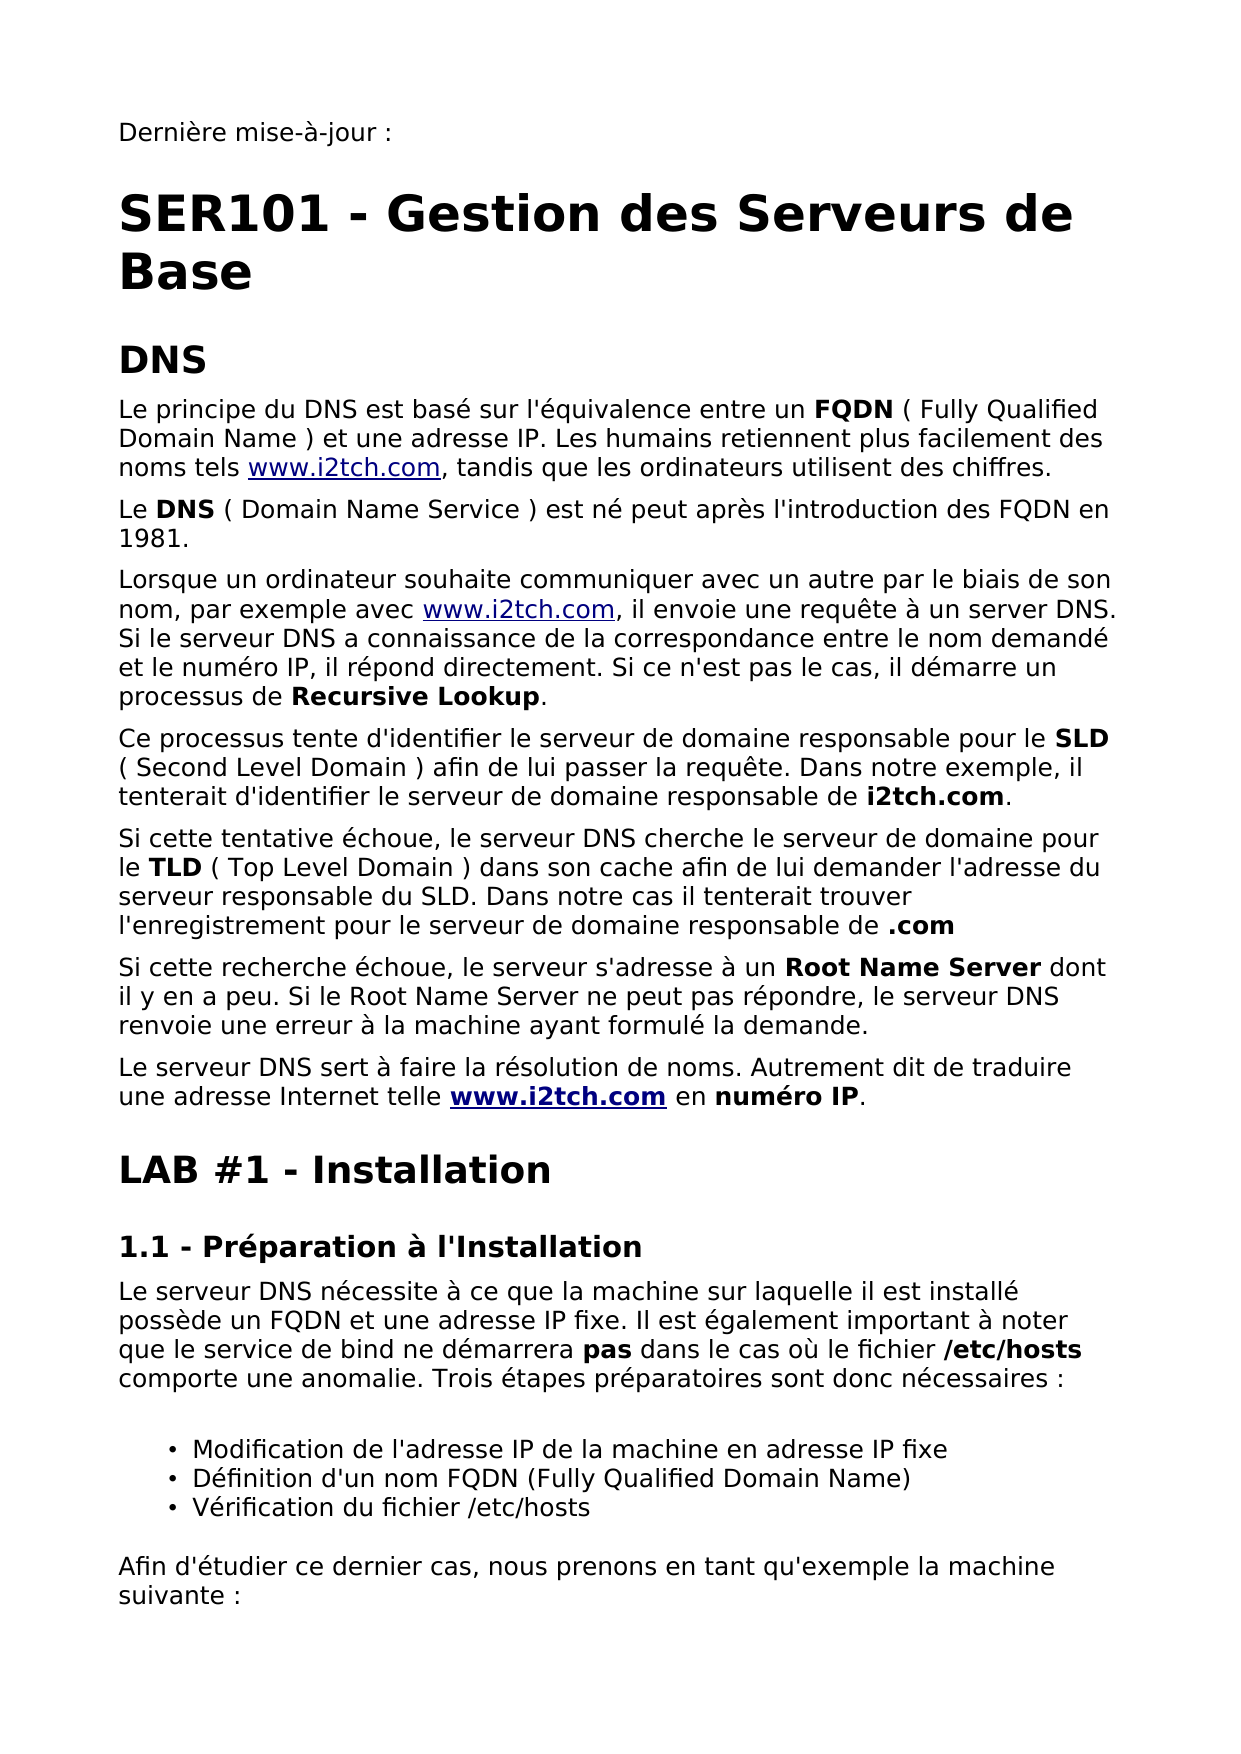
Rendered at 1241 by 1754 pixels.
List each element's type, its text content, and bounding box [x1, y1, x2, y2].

text Dernière mise-à-jour : [118, 118, 1122, 147]
text Si cette recherche échoue, le serveur s'adresse à un Root Name Server dont il y en a peu. Si le Root Name Server ne peut pas répondre, le serveur DNS renvoie une erreur à la machine ayant formulé la demande. [118, 953, 1122, 1041]
text Le DNS ( Domain Name Service ) est né peut après l'introduction des FQDN en 1981. [118, 495, 1122, 553]
text Le serveur DNS nécessite à ce que la machine sur laquelle il est installé possède un FQDN et une adresse IP fixe. Il est également important à noter que le service de bind ne démarrera pas dans le cas où le fichier /etc/hosts comporte une anomalie. Trois étapes préparatoires sont donc nécessaires : [118, 1277, 1122, 1393]
subtitle DNS [118, 339, 1122, 382]
text Lorsque un ordinateur souhaite communiquer avec un autre par le biais de son nom, par exemple avec www.i2tch.com, il envoie une requête à un server DNS. Si le serveur DNS a connaissance de la correspondance entre le nom demandé et le numéro IP, il répond directement. Si ce n'est pas le cas, il démarre un processus de Recursive Lookup. [118, 566, 1122, 712]
subtitle LAB #1 - Installation [118, 1149, 1122, 1193]
list Définition d'un nom FQDN (Fully Qualified Domain Name) [177, 1464, 1122, 1494]
list Modification de l'adresse IP de la machine en adresse IP fixe [177, 1435, 1122, 1464]
text Si cette tentative échoue, le serveur DNS cherche le serveur de domaine pour le TLD ( Top Level Domain ) dans son cache afin de lui demander l'adresse du serveur responsable du SLD. Dans notre cas il tenterait trouver l'enregistrement pour le serveur de domaine responsable de .com [118, 824, 1122, 941]
text Le principe du DNS est basé sur l'équivalence entre un FQDN ( Fully Qualified Domain Name ) et une adresse IP. Les humains retiennent plus facilement des noms tels www.i2tch.com, tandis que les ordinateurs utilisent des chiffres. [118, 395, 1122, 482]
list Vérification du fichier /etc/hosts [177, 1494, 1122, 1523]
text Ce processus tente d'identifier le serveur de domaine responsable pour le SLD ( Second Level Domain ) afin de lui passer la requête. Dans notre exemple, il tenterait d'identifier le serveur de domaine responsable de i2tch.com. [118, 724, 1122, 812]
subtitle 1.1 - Préparation à l'Installation [118, 1230, 1122, 1264]
text Afin d'étudier ce dernier cas, nous prenons en tant qu'exemple la machine suivante : [118, 1552, 1122, 1611]
subtitle SER101 - Gestion des Serveurs de Base [118, 185, 1122, 301]
text Le serveur DNS sert à faire la résolution de noms. Autrement dit de traduire une adresse Internet telle www.i2tch.com en numéro IP. [118, 1053, 1122, 1112]
